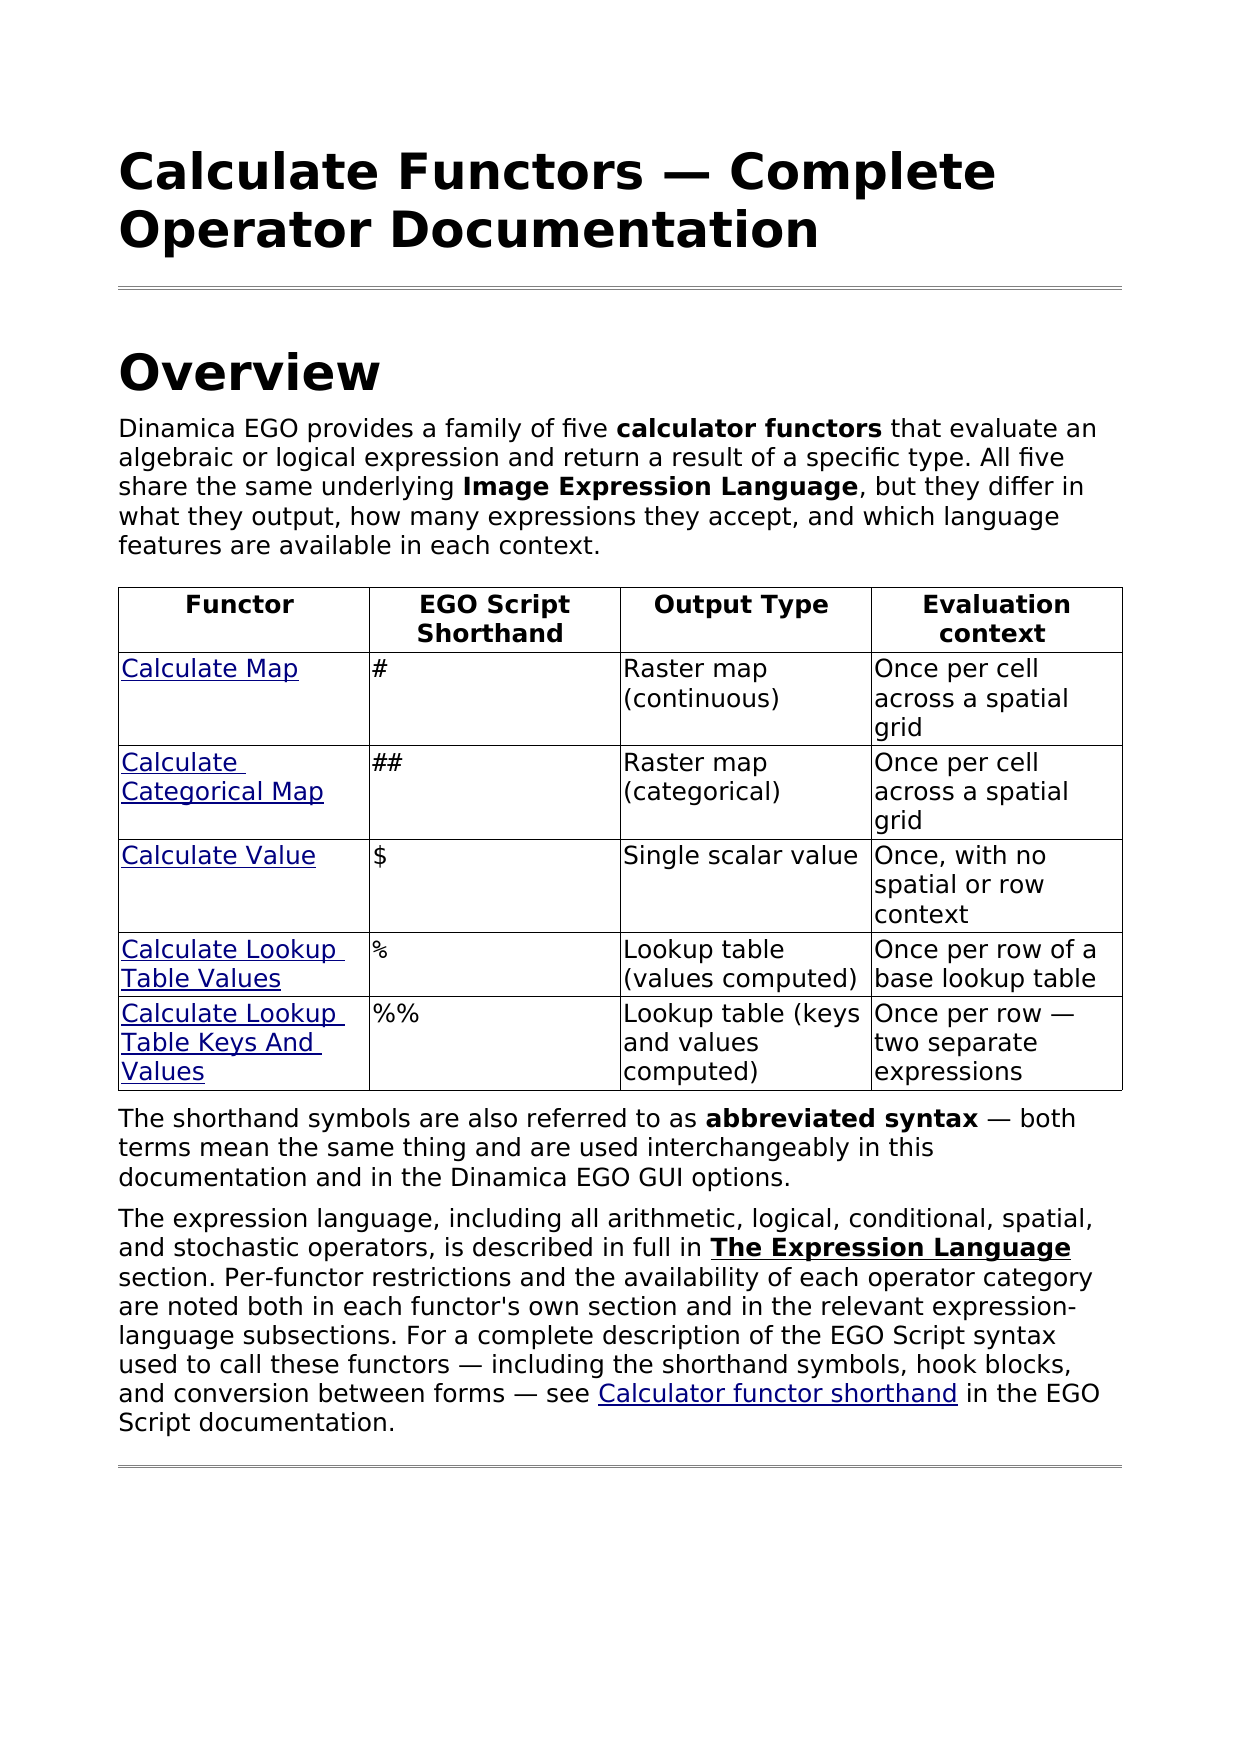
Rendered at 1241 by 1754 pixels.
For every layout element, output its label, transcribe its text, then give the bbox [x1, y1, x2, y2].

table_cell Once per row — two separate expressions [872, 997, 1122, 1089]
text The shorthand symbols are also referred to as abbreviated syntax — both terms mean the same thing and are used interchangeably in this documentation and in the Dinamica EGO GUI options. [118, 1104, 1122, 1192]
table_cell Calculate Lookup Table Keys And Values [119, 997, 369, 1089]
subtitle Calculate Functors — Complete Operator Documentation [118, 143, 1122, 259]
table_cell % [370, 933, 620, 996]
table_cell ## [370, 746, 620, 838]
table_cell Calculate Map [119, 653, 369, 745]
table_cell Lookup table (keys and values computed) [621, 997, 871, 1089]
table_cell Single scalar value [621, 840, 871, 932]
table_cell # [370, 653, 620, 745]
table_cell Raster map (categorical) [621, 746, 871, 838]
table_cell Raster map (continuous) [621, 653, 871, 745]
text Dinamica EGO provides a family of five calculator functors that evaluate an algebraic or logical expression and return a result of a specific type. All five share the same underlying Image Expression Language, but they differ in what they output, how many expressions they accept, and which language features are available in each context. [118, 414, 1122, 560]
table_header EGO Script Shorthand [370, 588, 620, 652]
table_cell Once per row of a base lookup table [872, 933, 1122, 996]
table_cell $ [370, 840, 620, 932]
table_header Evaluation context [872, 588, 1122, 652]
table_cell %% [370, 997, 620, 1089]
table_header Functor [119, 588, 369, 652]
table_cell Lookup table (values computed) [621, 933, 871, 996]
table_cell Calculate Lookup Table Values [119, 933, 369, 996]
table_cell Calculate Categorical Map [119, 746, 369, 838]
table_cell Once per cell across a spatial grid [872, 653, 1122, 745]
text The expression language, including all arithmetic, logical, conditional, spatial, and stochastic operators, is described in full in The Expression Language section. Per-functor restrictions and the availability of each operator category are noted both in each functor's own section and in the relevant expression-language subsections. For a complete description of the EGO Script syntax used to call these functors — including the shorthand symbols, hook blocks, and conversion between forms — see Calculator functor shorthand in the EGO Script documentation. [118, 1204, 1122, 1438]
table_cell Once, with no spatial or row context [872, 840, 1122, 932]
table_cell Once per cell across a spatial grid [872, 746, 1122, 838]
table_header Output Type [621, 588, 871, 652]
table_cell Calculate Value [119, 840, 369, 932]
subtitle Overview [118, 343, 1122, 402]
